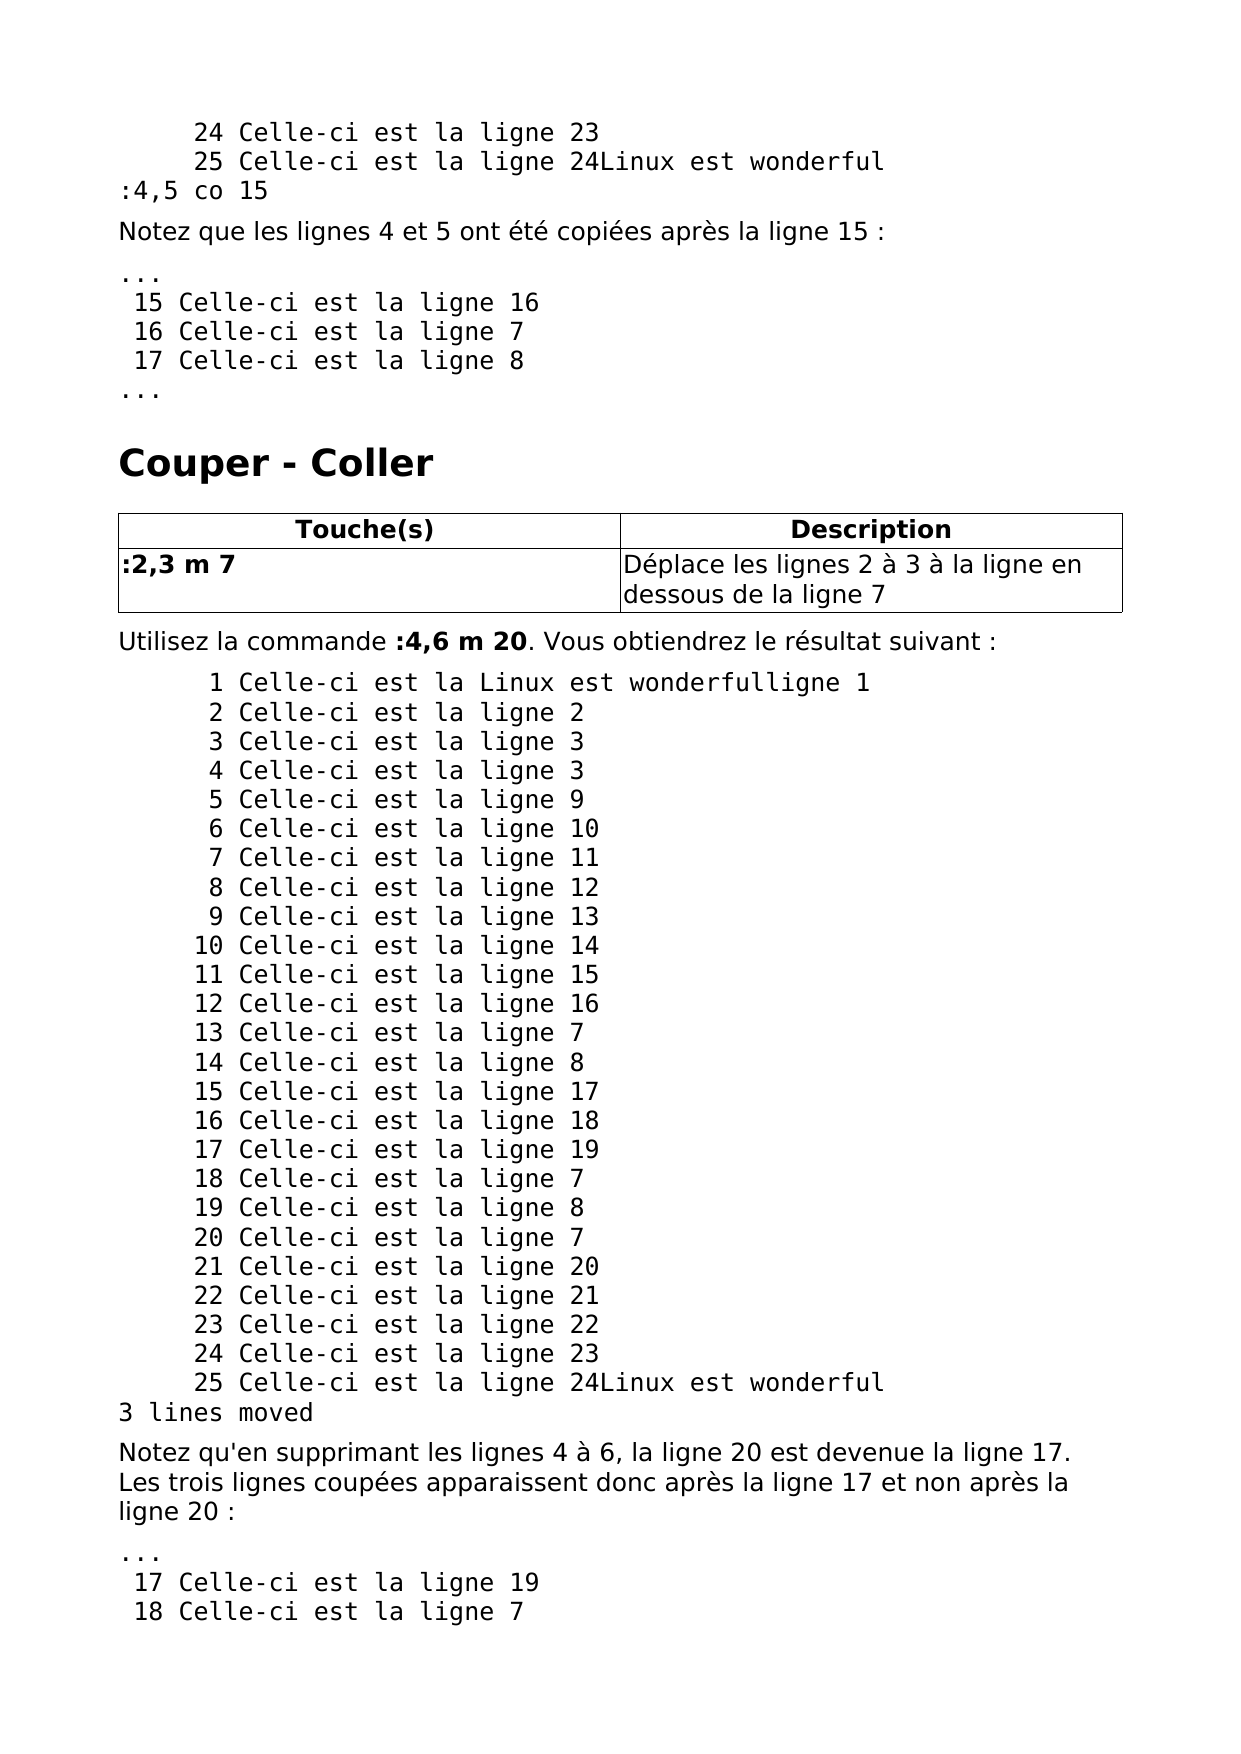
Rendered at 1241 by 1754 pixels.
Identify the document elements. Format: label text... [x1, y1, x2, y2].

text Notez qu'en supprimant les lignes 4 à 6, la ligne 20 est devenue la ligne 17. Les trois lignes coupées apparaissent donc après la ligne 17 et non après la ligne 20 : [118, 1439, 1122, 1526]
text 24 Celle-ci est la ligne 23 25 Celle-ci est la ligne 24Linux est wonderful :4,5 co 15 [118, 118, 1122, 206]
text ... 17 Celle-ci est la ligne 19 18 Celle-ci est la ligne 7 [118, 1539, 1122, 1626]
text ... 15 Celle-ci est la ligne 16 16 Celle-ci est la ligne 7 17 Celle-ci est la ligne 8 ... [118, 259, 1122, 405]
subtitle Couper - Coller [118, 442, 1122, 485]
table_cell Déplace les lignes 2 à 3 à la ligne en dessous de la ligne 7 [621, 549, 1122, 612]
table_header Touche(s) [119, 514, 620, 548]
table_header Description [621, 514, 1122, 548]
table_cell :2,3 m 7 [119, 549, 620, 612]
text 1 Celle-ci est la Linux est wonderfulligne 1 2 Celle-ci est la ligne 2 3 Celle-ci est la ligne 3 4 Celle-ci est la ligne 3 5 Celle-ci est la ligne 9 6 Celle-ci est la ligne 10 7 Celle-ci est la ligne 11 8 Celle-ci est la ligne 12 9 Celle-ci est la ligne 13 10 Celle-ci est la ligne 14 11 Celle-ci est la ligne 15 12 Celle-ci est la ligne 16 13 Celle-ci est la ligne 7 14 Celle-ci est la ligne 8 15 Celle-ci est la ligne 17 16 Celle-ci est la ligne 18 17 Celle-ci est la ligne 19 18 Celle-ci est la ligne 7 19 Celle-ci est la ligne 8 20 Celle-ci est la ligne 7 21 Celle-ci est la ligne 20 22 Celle-ci est la ligne 21 23 Celle-ci est la ligne 22 24 Celle-ci est la ligne 23 25 Celle-ci est la ligne 24Linux est wonderful 3 lines moved [118, 668, 1122, 1427]
text Utilisez la commande :4,6 m 20. Vous obtiendrez le résultat suivant : [118, 627, 1122, 656]
text Notez que les lignes 4 et 5 ont été copiées après la ligne 15 : [118, 217, 1122, 247]
